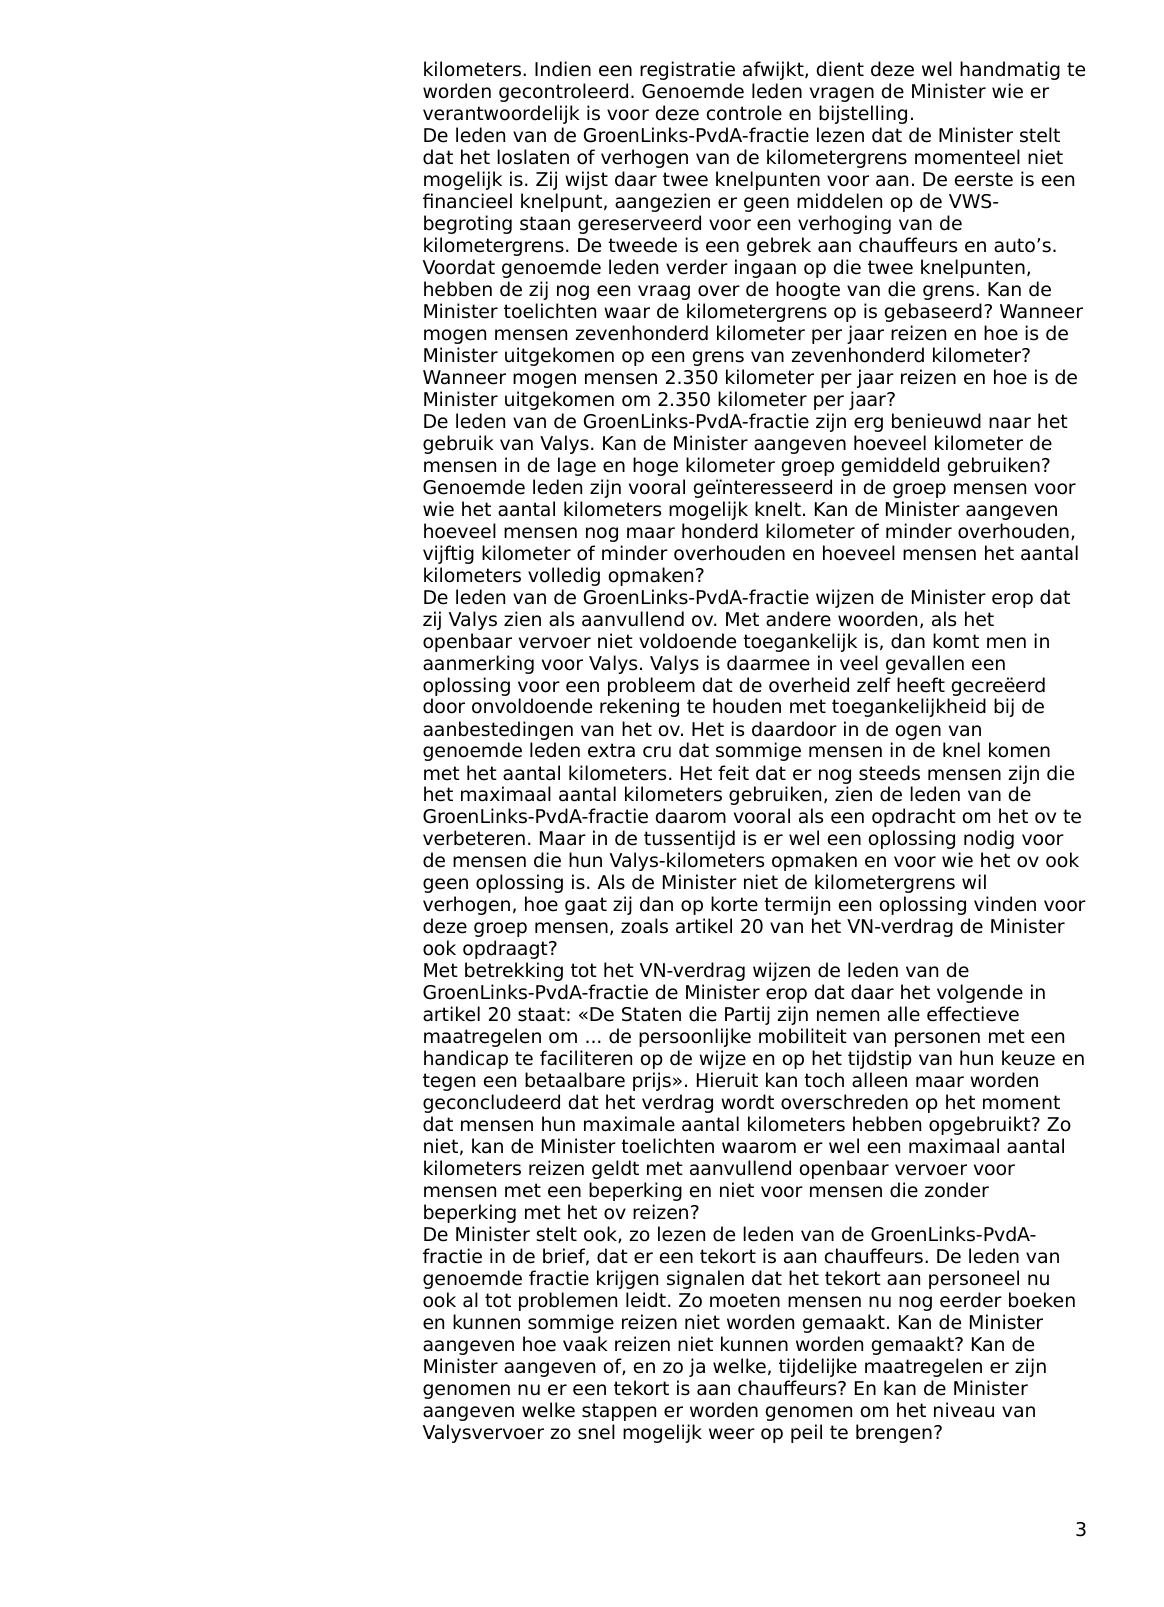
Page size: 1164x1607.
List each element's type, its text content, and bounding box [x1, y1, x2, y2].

text De leden van de GroenLinks-PvdA-fractie zijn erg benieuwd naar het gebruik van Valys. Kan de Minister aangeven hoeveel kilometer de mensen in de lage en hoge kilometer groep gemiddeld gebruiken? Genoemde leden zijn vooral geïnteresseerd in de groep mensen voor wie het aantal kilometers mogelijk knelt. Kan de Minister aangeven hoeveel mensen nog maar honderd kilometer of minder overhouden, vijftig kilometer of minder overhouden en hoeveel mensen het aantal kilometers volledig opmaken? [422, 411, 1087, 587]
text De leden van de GroenLinks-PvdA-fractie lezen dat de Minister stelt dat het loslaten of verhogen van de kilometergrens momenteel niet mogelijk is. Zij wijst daar twee knelpunten voor aan. De eerste is een financieel knelpunt, aangezien er geen middelen op de VWS-begroting staan gereserveerd voor een verhoging van de kilometergrens. De tweede is een gebrek aan chauffeurs en auto’s. Voordat genoemde leden verder ingaan op die twee knelpunten, hebben de zij nog een vraag over de hoogte van die grens. Kan de Minister toelichten waar de kilometergrens op is gebaseerd? Wanneer mogen mensen zevenhonderd kilometer per jaar reizen en hoe is de Minister uitgekomen op een grens van zevenhonderd kilometer? Wanneer mogen mensen 2.350 kilometer per jaar reizen en hoe is de Minister uitgekomen om 2.350 kilometer per jaar? [422, 125, 1087, 411]
text De leden van de GroenLinks-PvdA-fractie wijzen de Minister erop dat zij Valys zien als aanvullend ov. Met andere woorden, als het openbaar vervoer niet voldoende toegankelijk is, dan komt men in aanmerking voor Valys. Valys is daarmee in veel gevallen een oplossing voor een probleem dat de overheid zelf heeft gecreëerd door onvoldoende rekening te houden met toegankelijkheid bij de aanbestedingen van het ov. Het is daardoor in de ogen van genoemde leden extra cru dat sommige mensen in de knel komen met het aantal kilometers. Het feit dat er nog steeds mensen zijn die het maximaal aantal kilometers gebruiken, zien de leden van de GroenLinks-PvdA-fractie daarom vooral als een opdracht om het ov te verbeteren. Maar in de tussentijd is er wel een oplossing nodig voor de mensen die hun Valys-kilometers opmaken en voor wie het ov ook geen oplossing is. Als de Minister niet de kilometergrens wil verhogen, hoe gaat zij dan op korte termijn een oplossing vinden voor deze groep mensen, zoals artikel 20 van het VN-verdrag de Minister ook opdraagt? [422, 587, 1087, 960]
text kilometers. Indien een registratie afwijkt, dient deze wel handmatig te worden gecontroleerd. Genoemde leden vragen de Minister wie er verantwoordelijk is voor deze controle en bijstelling. [422, 59, 1087, 125]
text De Minister stelt ook, zo lezen de leden van de GroenLinks-PvdA-fractie in de brief, dat er een tekort is aan chauffeurs. De leden van genoemde fractie krijgen signalen dat het tekort aan personeel nu ook al tot problemen leidt. Zo moeten mensen nu nog eerder boeken en kunnen sommige reizen niet worden gemaakt. Kan de Minister aangeven hoe vaak reizen niet kunnen worden gemaakt? Kan de Minister aangeven of, en zo ja welke, tijdelijke maatregelen er zijn genomen nu er een tekort is aan chauffeurs? En kan de Minister aangeven welke stappen er worden genomen om het niveau van Valysvervoer zo snel mogelijk weer op peil te brengen? [422, 1224, 1087, 1444]
text Met betrekking tot het VN-verdrag wijzen de leden van de GroenLinks-PvdA-fractie de Minister erop dat daar het volgende in artikel 20 staat: «De Staten die Partij zijn nemen alle effectieve maatregelen om ... de persoonlijke mobiliteit van personen met een handicap te faciliteren op de wijze en op het tijdstip van hun keuze en tegen een betaalbare prijs». Hieruit kan toch alleen maar worden geconcludeerd dat het verdrag wordt overschreden op het moment dat mensen hun maximale aantal kilometers hebben opgebruikt? Zo niet, kan de Minister toelichten waarom er wel een maximaal aantal kilometers reizen geldt met aanvullend openbaar vervoer voor mensen met een beperking en niet voor mensen die zonder beperking met het ov reizen? [422, 960, 1087, 1224]
